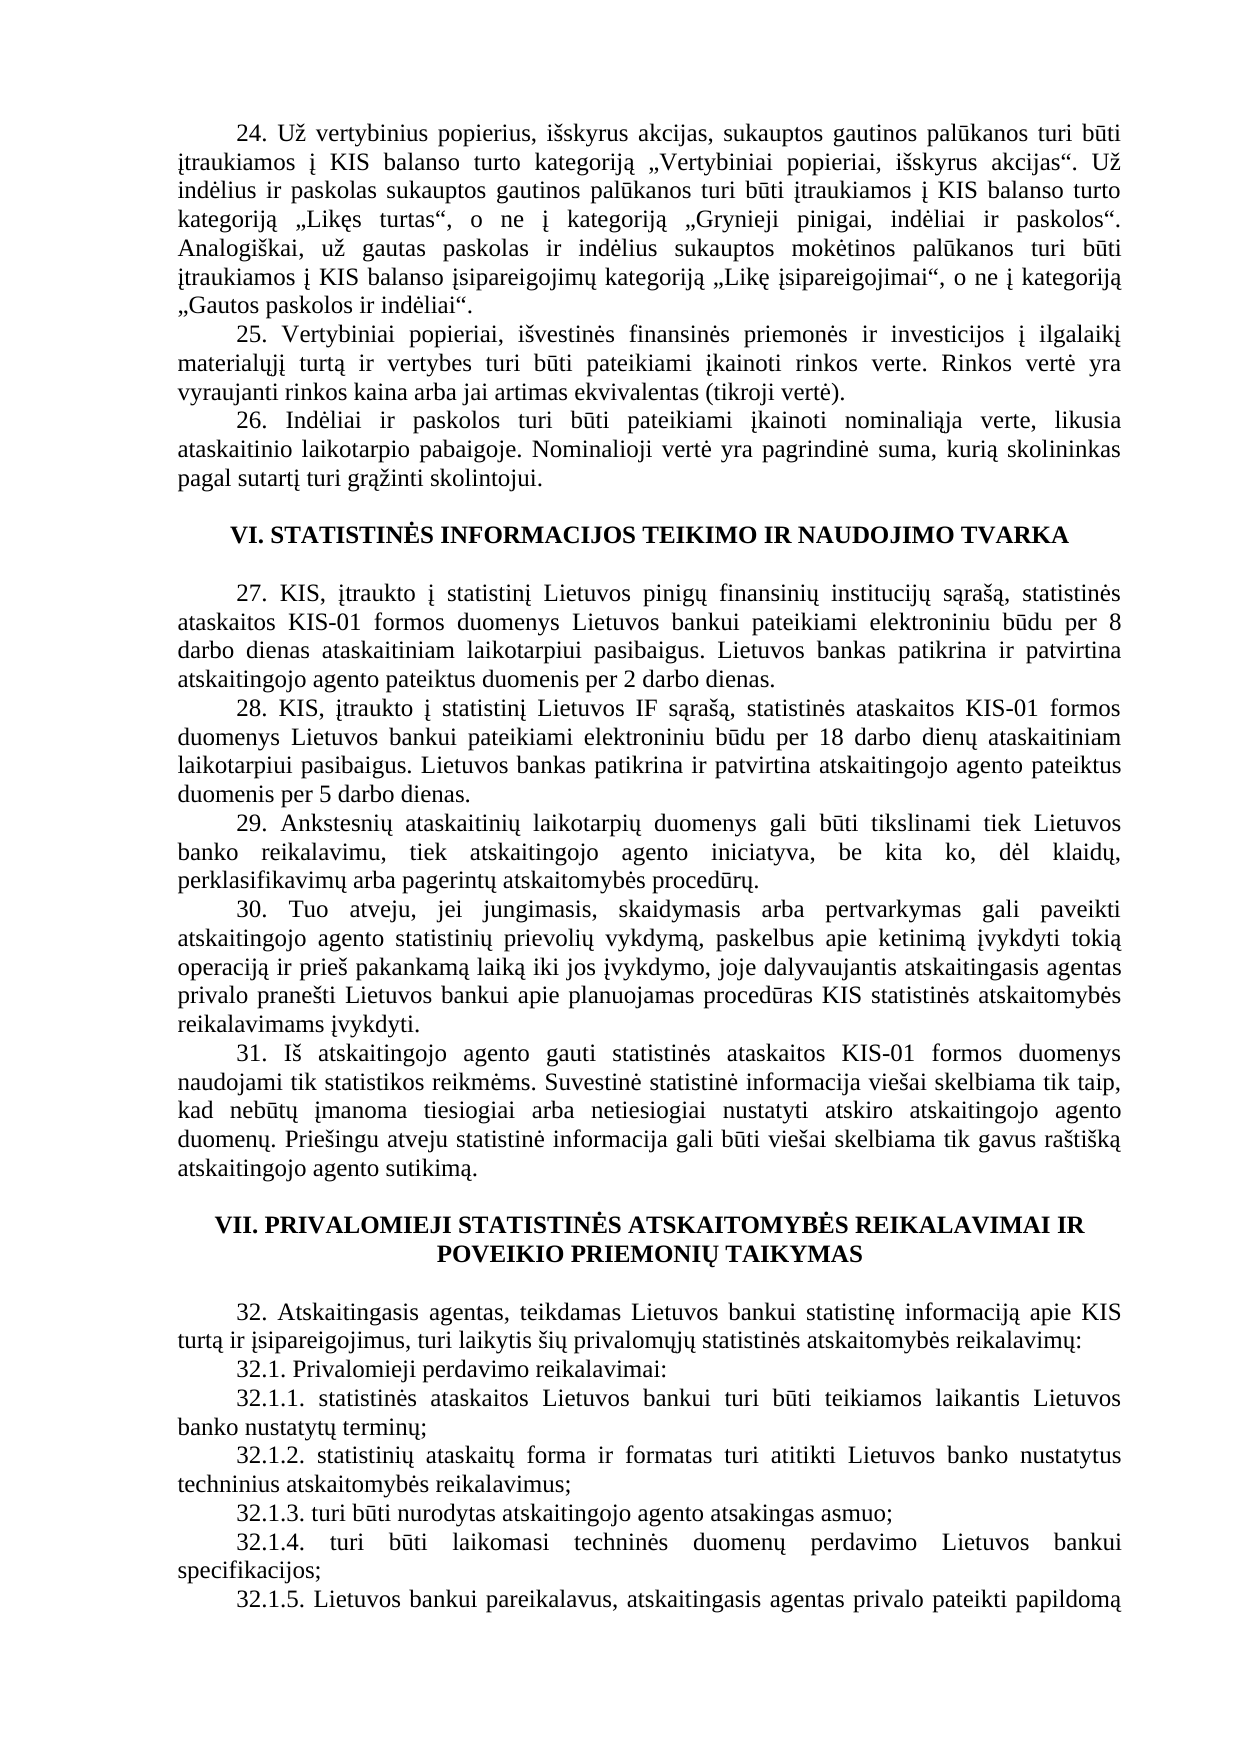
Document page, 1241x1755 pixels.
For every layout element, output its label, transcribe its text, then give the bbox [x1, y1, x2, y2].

text VI. STATISTINĖS INFORMACIJOS TEIKIMO IR NAUDOJIMO TVARKA [177, 521, 1122, 549]
text 25. Vertybiniai popieriai, išvestinės finansinės priemonės ir investicijos į ilgalaikį materialųjį turtą ir vertybes turi būti pateikiami įkainoti rinkos verte. Rinkos vertė yra vyraujanti rinkos kaina arba jai artimas ekvivalentas (tikroji vertė). [177, 319, 1122, 406]
text 32.1.3. turi būti nurodytas atskaitingojo agento atsakingas asmuo; [177, 1498, 1122, 1527]
text 30. Tuo atveju, jei jungimasis, skaidymasis arba pertvarkymas gali paveikti atskaitingojo agento statistinių prievolių vykdymą, paskelbus apie ketinimą įvykdyti tokią operaciją ir prieš pakankamą laiką iki jos įvykdymo, joje dalyvaujantis atskaitingasis agentas privalo pranešti Lietuvos bankui apie planuojamas procedūras KIS statistinės atskaitomybės reikalavimams įvykdyti. [177, 894, 1122, 1038]
text 31. Iš atskaitingojo agento gauti statistinės ataskaitos KIS-01 formos duomenys naudojami tik statistikos reikmėms. Suvestinė statistinė informacija viešai skelbiama tik taip, kad nebūtų įmanoma tiesiogiai arba netiesiogiai nustatyti atskiro atskaitingojo agento duomenų. Priešingu atveju statistinė informacija gali būti viešai skelbiama tik gavus raštišką atskaitingojo agento sutikimą. [177, 1038, 1122, 1182]
text 26. Indėliai ir paskolos turi būti pateikiami įkainoti nominaliąja verte, likusia ataskaitinio laikotarpio pabaigoje. Nominalioji vertė yra pagrindinė suma, kurią skolininkas pagal sutartį turi grąžinti skolintojui. [177, 406, 1122, 492]
text 32.1.2. statistinių ataskaitų forma ir formatas turi atitikti Lietuvos banko nustatytus techninius atskaitomybės reikalavimus; [177, 1441, 1122, 1498]
text 32. Atskaitingasis agentas, teikdamas Lietuvos bankui statistinę informaciją apie KIS turtą ir įsipareigojimus, turi laikytis šių privalomųjų statistinės atskaitomybės reikalavimų: [177, 1297, 1122, 1354]
text 28. KIS, įtraukto į statistinį Lietuvos IF sąrašą, statistinės ataskaitos KIS-01 formos duomenys Lietuvos bankui pateikiami elektroniniu būdu per 18 darbo dienų ataskaitiniam laikotarpiui pasibaigus. Lietuvos bankas patikrina ir patvirtina atskaitingojo agento pateiktus duomenis per 5 darbo dienas. [177, 693, 1122, 808]
text VII. PRIVALOMIEJI STATISTINĖS ATSKAITOMYBĖS REIKALAVIMAI IR POVEIKIO PRIEMONIŲ TAIKYMAS [177, 1211, 1122, 1268]
text 32.1.5. Lietuvos bankui pareikalavus, atskaitingasis agentas privalo pateikti papildomą [177, 1584, 1122, 1613]
text 32.1. Privalomieji perdavimo reikalavimai: [177, 1354, 1122, 1383]
text 27. KIS, įtraukto į statistinį Lietuvos pinigų finansinių institucijų sąrašą, statistinės ataskaitos KIS-01 formos duomenys Lietuvos bankui pateikiami elektroniniu būdu per 8 darbo dienas ataskaitiniam laikotarpiui pasibaigus. Lietuvos bankas patikrina ir patvirtina atskaitingojo agento pateiktus duomenis per 2 darbo dienas. [177, 578, 1122, 693]
text 32.1.4. turi būti laikomasi techninės duomenų perdavimo Lietuvos bankui specifikacijos; [177, 1527, 1122, 1584]
text 29. Ankstesnių ataskaitinių laikotarpių duomenys gali būti tikslinami tiek Lietuvos banko reikalavimu, tiek atskaitingojo agento iniciatyva, be kita ko, dėl klaidų, perklasifikavimų arba pagerintų atskaitomybės procedūrų. [177, 808, 1122, 894]
text 32.1.1. statistinės ataskaitos Lietuvos bankui turi būti teikiamos laikantis Lietuvos banko nustatytų terminų; [177, 1383, 1122, 1441]
text 24. Už vertybinius popierius, išskyrus akcijas, sukauptos gautinos palūkanos turi būti įtraukiamos į KIS balanso turto kategoriją „Vertybiniai popieriai, išskyrus akcijas“. Už indėlius ir paskolas sukauptos gautinos palūkanos turi būti įtraukiamos į KIS balanso turto kategoriją „Likęs turtas“, o ne į kategoriją „Grynieji pinigai, indėliai ir paskolos“. Analogiškai, už gautas paskolas ir indėlius sukauptos mokėtinos palūkanos turi būti įtraukiamos į KIS balanso įsipareigojimų kategoriją „Likę įsipareigojimai“, o ne į kategoriją „Gautos paskolos ir indėliai“. [177, 118, 1122, 319]
